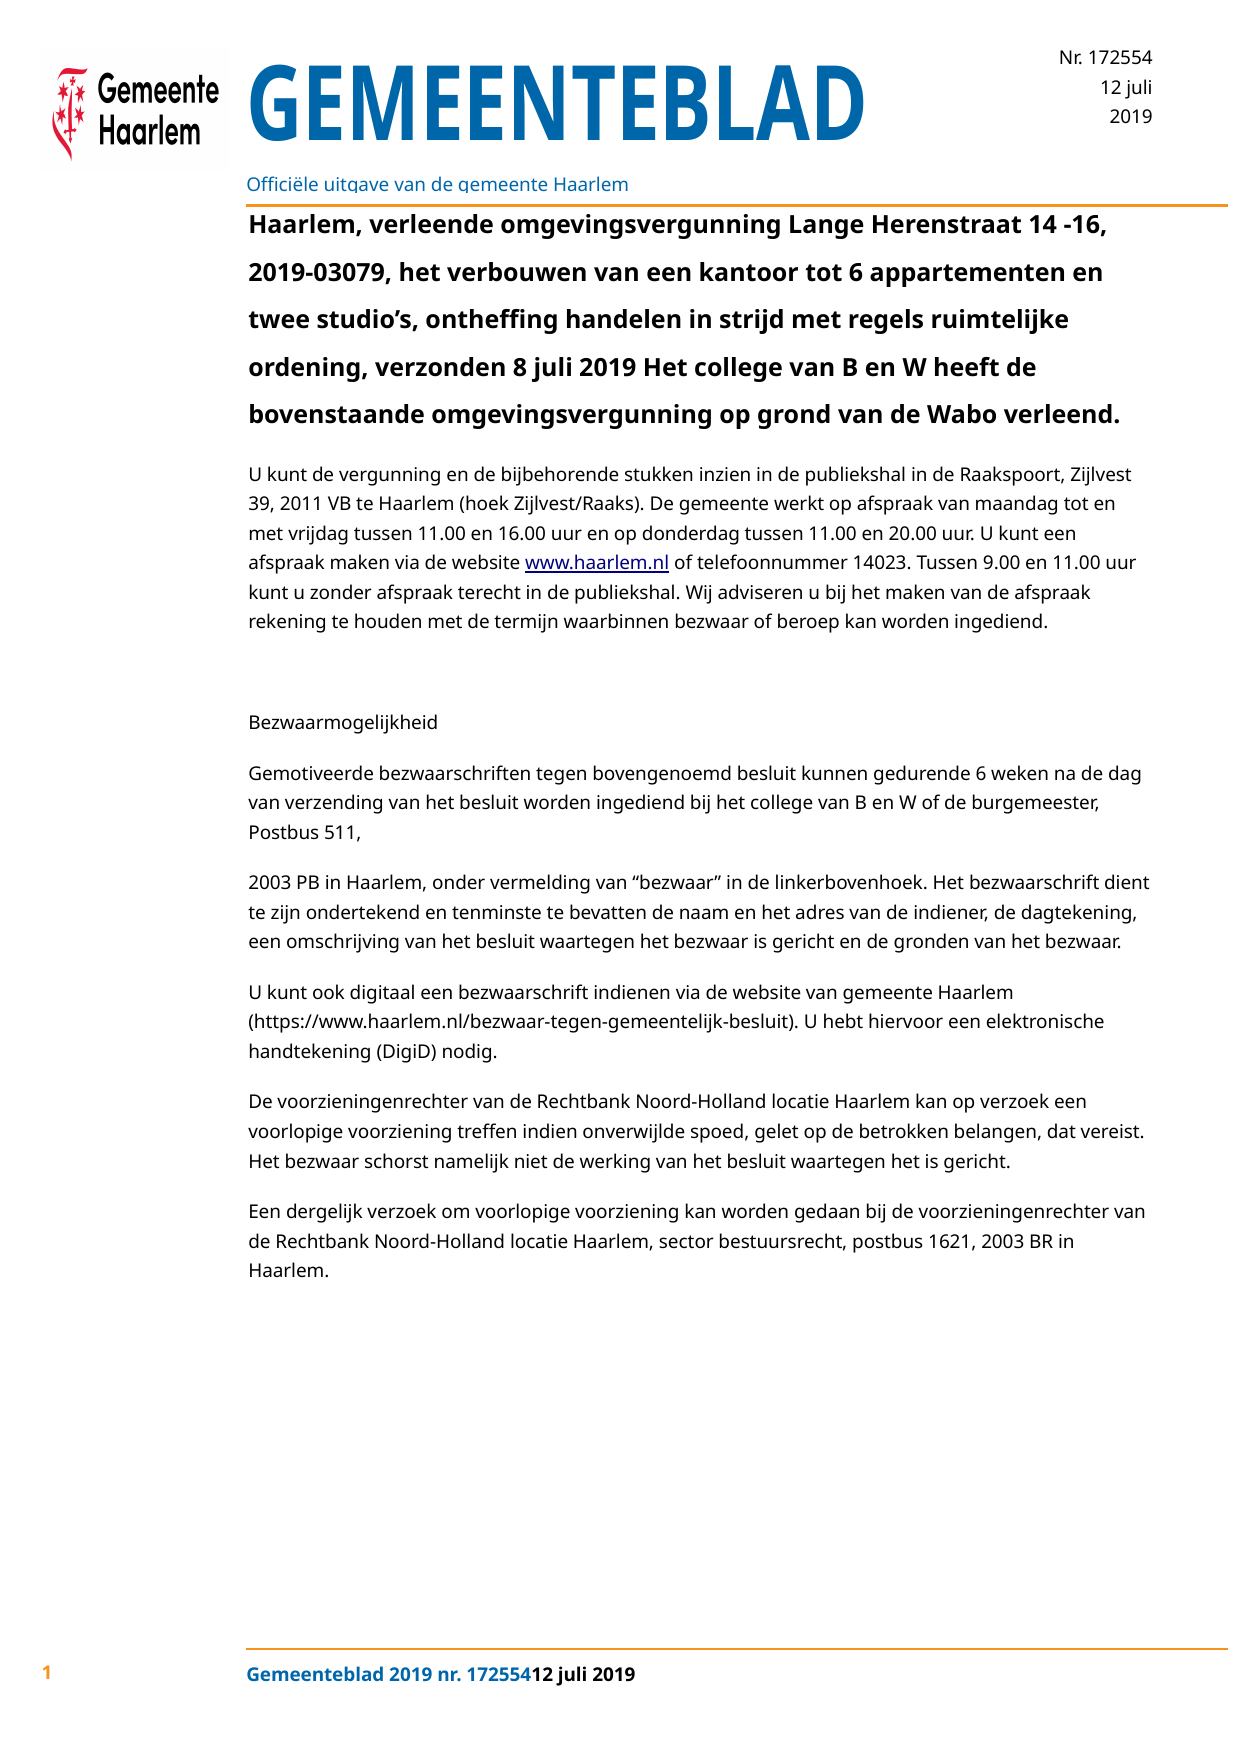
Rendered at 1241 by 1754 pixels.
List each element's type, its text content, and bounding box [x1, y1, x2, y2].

text Een dergelijk verzoek om voorlopige voorziening kan worden gedaan bij de voorzieningenrechter van de Rechtbank Noord-Holland locatie Haarlem, sector bestuursrecht, postbus 1621, 2003 BR in Haarlem. [248, 1198, 1152, 1283]
text Bezwaarmogelijkheid [248, 709, 1152, 735]
text Haarlem, verleende omgevingsvergunning Lange Herenstraat 14 -16, 2019-03079, het verbouwen van een kantoor tot 6 appartementen en twee studio’s, ontheffing handelen in strijd met regels ruimtelijke ordening, verzonden 8 juli 2019 Het college van B en W heeft de bovenstaande omgevingsvergunning op grond van de Wabo verleend. [248, 207, 1152, 431]
text U kunt de vergunning en de bijbehorende stukken inzien in de publiekshal in de Raakspoort, Zijlvest 39, 2011 VB te Haarlem (hoek Zijlvest/Raaks). De gemeente werkt op afspraak van maandag tot en met vrijdag tussen 11.00 en 16.00 uur en op donderdag tussen 11.00 en 20.00 uur. U kunt een afspraak maken via de website www.haarlem.nl of telefoonnummer 14023. Tussen 9.00 en 11.00 uur kunt u zonder afspraak terecht in de publiekshal. Wij adviseren u bij het maken van de afspraak rekening te houden met de termijn waarbinnen bezwaar of beroep kan worden ingediend. [248, 461, 1152, 634]
picture [41, 47, 231, 172]
text U kunt ook digitaal een bezwaarschrift indienen via de website van gemeente Haarlem (https://www.haarlem.nl/bezwaar-tegen-gemeentelijk-besluit). U hebt hiervoor een elektronische handtekening (DigiD) nodig. [248, 979, 1152, 1064]
text De voorzieningenrechter van de Rechtbank Noord-Holland locatie Haarlem kan op verzoek een voorlopige voorziening treffen indien onverwijlde spoed, gelet op de betrokken belangen, dat vereist. Het bezwaar schorst namelijk niet de werking van het besluit waartegen het is gericht. [248, 1089, 1152, 1173]
text 2003 PB in Haarlem, onder vermelding van “bezwaar” in de linkerbovenhoek. Het bezwaarschrift dient te zijn ondertekend en tenminste te bevatten de naam en het adres van de indiener, de dagtekening, een omschrijving van het besluit waartegen het bezwaar is gericht en de gronden van het bezwaar. [248, 869, 1152, 954]
text Gemotiveerde bezwaarschriften tegen bovengenoemd besluit kunnen gedurende 6 weken na de dag van verzending van het besluit worden ingediend bij het college van B en W of de burgemeester, Postbus 511, [248, 760, 1152, 845]
